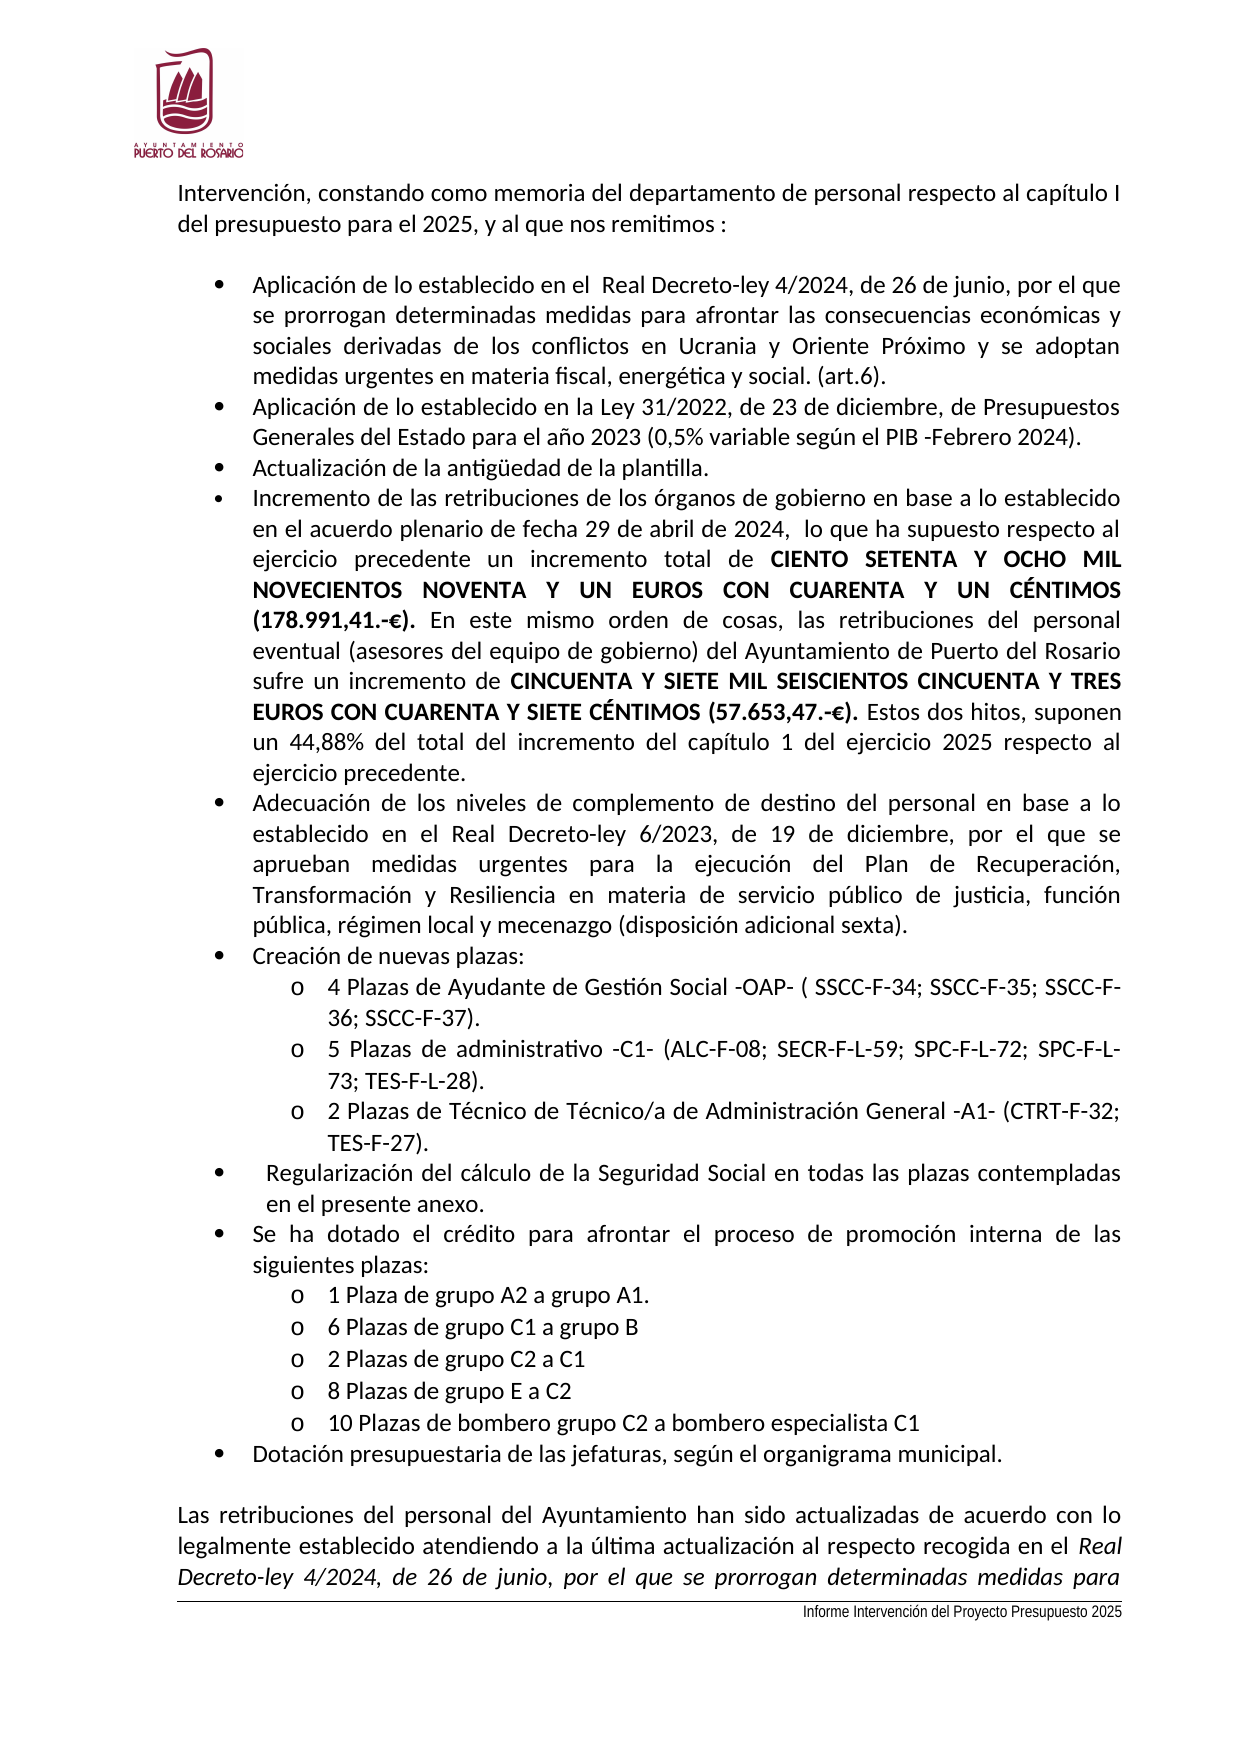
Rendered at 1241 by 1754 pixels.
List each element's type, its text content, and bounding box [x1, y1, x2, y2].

text Intervención, constando como memoria del departamento de personal respecto al capítulo I del presupuesto para el 2025, y al que nos remitimos : [177, 177, 1122, 238]
list Aplicación de lo establecido en la Ley 31/2022, de 23 de diciembre, de Presupuestos Generales del Estado para el año 2023 (0,5% variable según el PIB -Febrero 2024). [215, 391, 1122, 452]
list Se ha dotado el crédito para afrontar el proceso de promoción interna de las siguientes plazas: [215, 1219, 1122, 1280]
list 4 Plazas de Ayudante de Gestión Social -OAP- ( SSCC-F-34; SSCC-F-35; SSCC-F-36; SSCC-F-37). [290, 971, 1122, 1033]
list 8 Plazas de grupo E a C2 [290, 1375, 1122, 1407]
list Regularización del cálculo de la Seguridad Social en todas las plazas contempladas en el presente anexo. [215, 1158, 1122, 1219]
list 6 Plazas de grupo C1 a grupo B [290, 1311, 1122, 1343]
list 10 Plazas de bombero grupo C2 a bombero especialista C1 [290, 1407, 1122, 1438]
list Incremento de las retribuciones de los órganos de gobierno en base a lo establecido en el acuerdo plenario de fecha 29 de abril de 2024, lo que ha supuesto respecto al ejercicio precedente un incremento total de CIENTO SETENTA Y OCHO MIL NOVECIENTOS NOVENTA Y UN EUROS CON CUARENTA Y UN CÉNTIMOS (178.991,41.-€). En este mismo orden de cosas, las retribuciones del personal eventual (asesores del equipo de gobierno) del Ayuntamiento de Puerto del Rosario sufre un incremento de CINCUENTA Y SIETE MIL SEISCIENTOS CINCUENTA Y TRES EUROS CON CUARENTA Y SIETE CÉNTIMOS (57.653,47.-€). Estos dos hitos, suponen un 44,88% del total del incremento del capítulo 1 del ejercicio 2025 respecto al ejercicio precedente. [215, 482, 1122, 788]
list Aplicación de lo establecido en el Real Decreto-ley 4/2024, de 26 de junio, por el que se prorrogan determinadas medidas para afrontar las consecuencias económicas y sociales derivadas de los conflictos en Ucrania y Oriente Próximo y se adoptan medidas urgentes en materia fiscal, energética y social. (art.6). [215, 269, 1122, 391]
list 2 Plazas de Técnico de Técnico/a de Administración General -A1- (CTRT-F-32; TES-F-27). [290, 1095, 1122, 1158]
list Creación de nuevas plazas: [215, 940, 1122, 971]
list Actualización de la antigüedad de la plantilla. [215, 452, 1122, 482]
picture [134, 48, 244, 158]
list Las retribuciones del personal del Ayuntamiento han sido actualizadas de acuerdo con lo legalmente establecido atendiendo a la última actualización al respecto recogida en el Real Decreto-ley 4/2024, de 26 de junio, por el que se prorrogan determinadas medidas para [177, 1499, 1122, 1591]
list 1 Plaza de grupo A2 a grupo A1. [290, 1280, 1122, 1311]
list Adecuación de los niveles de complemento de destino del personal en base a lo establecido en el Real Decreto-ley 6/2023, de 19 de diciembre, por el que se aprueban medidas urgentes para la ejecución del Plan de Recuperación, Transformación y Resiliencia en materia de servicio público de justicia, función pública, régimen local y mecenazgo (disposición adicional sexta). [215, 788, 1122, 940]
list 5 Plazas de administrativo -C1- (ALC-F-08; SECR-F-L-59; SPC-F-L-72; SPC-F-L-73; TES-F-L-28). [290, 1033, 1122, 1095]
list 2 Plazas de grupo C2 a C1 [290, 1343, 1122, 1375]
list Dotación presupuestaria de las jefaturas, según el organigrama municipal. [215, 1438, 1122, 1469]
